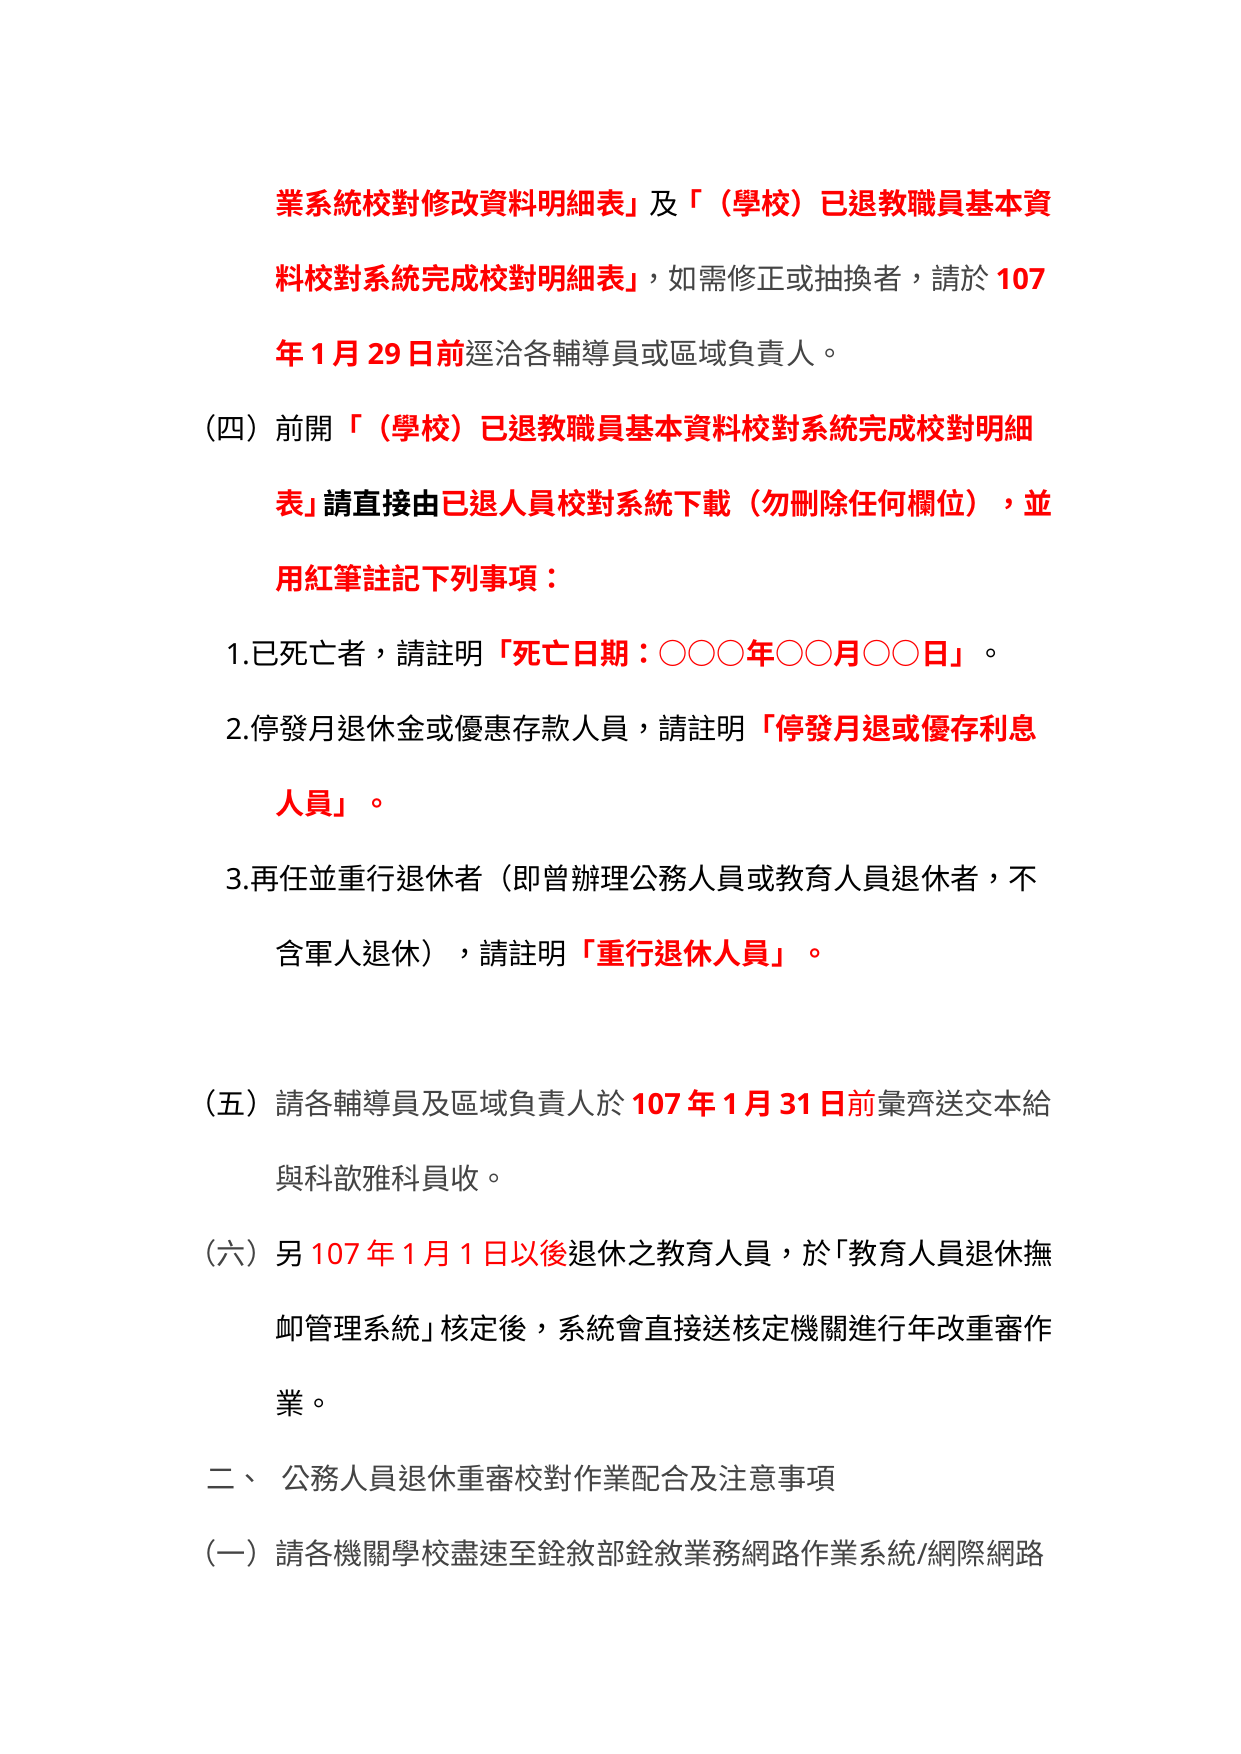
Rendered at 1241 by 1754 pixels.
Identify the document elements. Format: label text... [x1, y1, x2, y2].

text （六）另107年1月1日以後退休之教育人員，於「教育人員退休撫卹管理系統」核定後，系統會直接送核定機關進行年改重審作業。 [187, 1214, 1053, 1439]
text （一）請各機關學校盡速至銓敘部銓敘業務網路作業系統/網際網路 [187, 1514, 1053, 1589]
text 業系統校對修改資料明細表」及「（學校）已退教職員基本資料校對系統完成校對明細表」，如需修正或抽換者，請於107年1月29日前逕洽各輔導員或區域負責人。 [187, 164, 1053, 389]
text （五）請各輔導員及區域負責人於107年1月31日前彙齊送交本給與科歆雅科員收。 [187, 1064, 1053, 1214]
text 1.已死亡者，請註明「死亡日期：○○○年○○月○○日」。 [187, 614, 1053, 689]
text 2.停發月退休金或優惠存款人員，請註明「停發月退或優存利息人員」。 [187, 689, 1053, 839]
list 公務人員退休重審校對作業配合及注意事項 [206, 1439, 1053, 1514]
text （四）前開「（學校）已退教職員基本資料校對系統完成校對明細表」請直接由已退人員校對系統下載（勿刪除任何欄位），並用紅筆註記下列事項： [187, 389, 1053, 614]
text 3.再任並重行退休者（即曾辦理公務人員或教育人員退休者，不含軍人退休），請註明「重行退休人員」。 [187, 839, 1053, 989]
